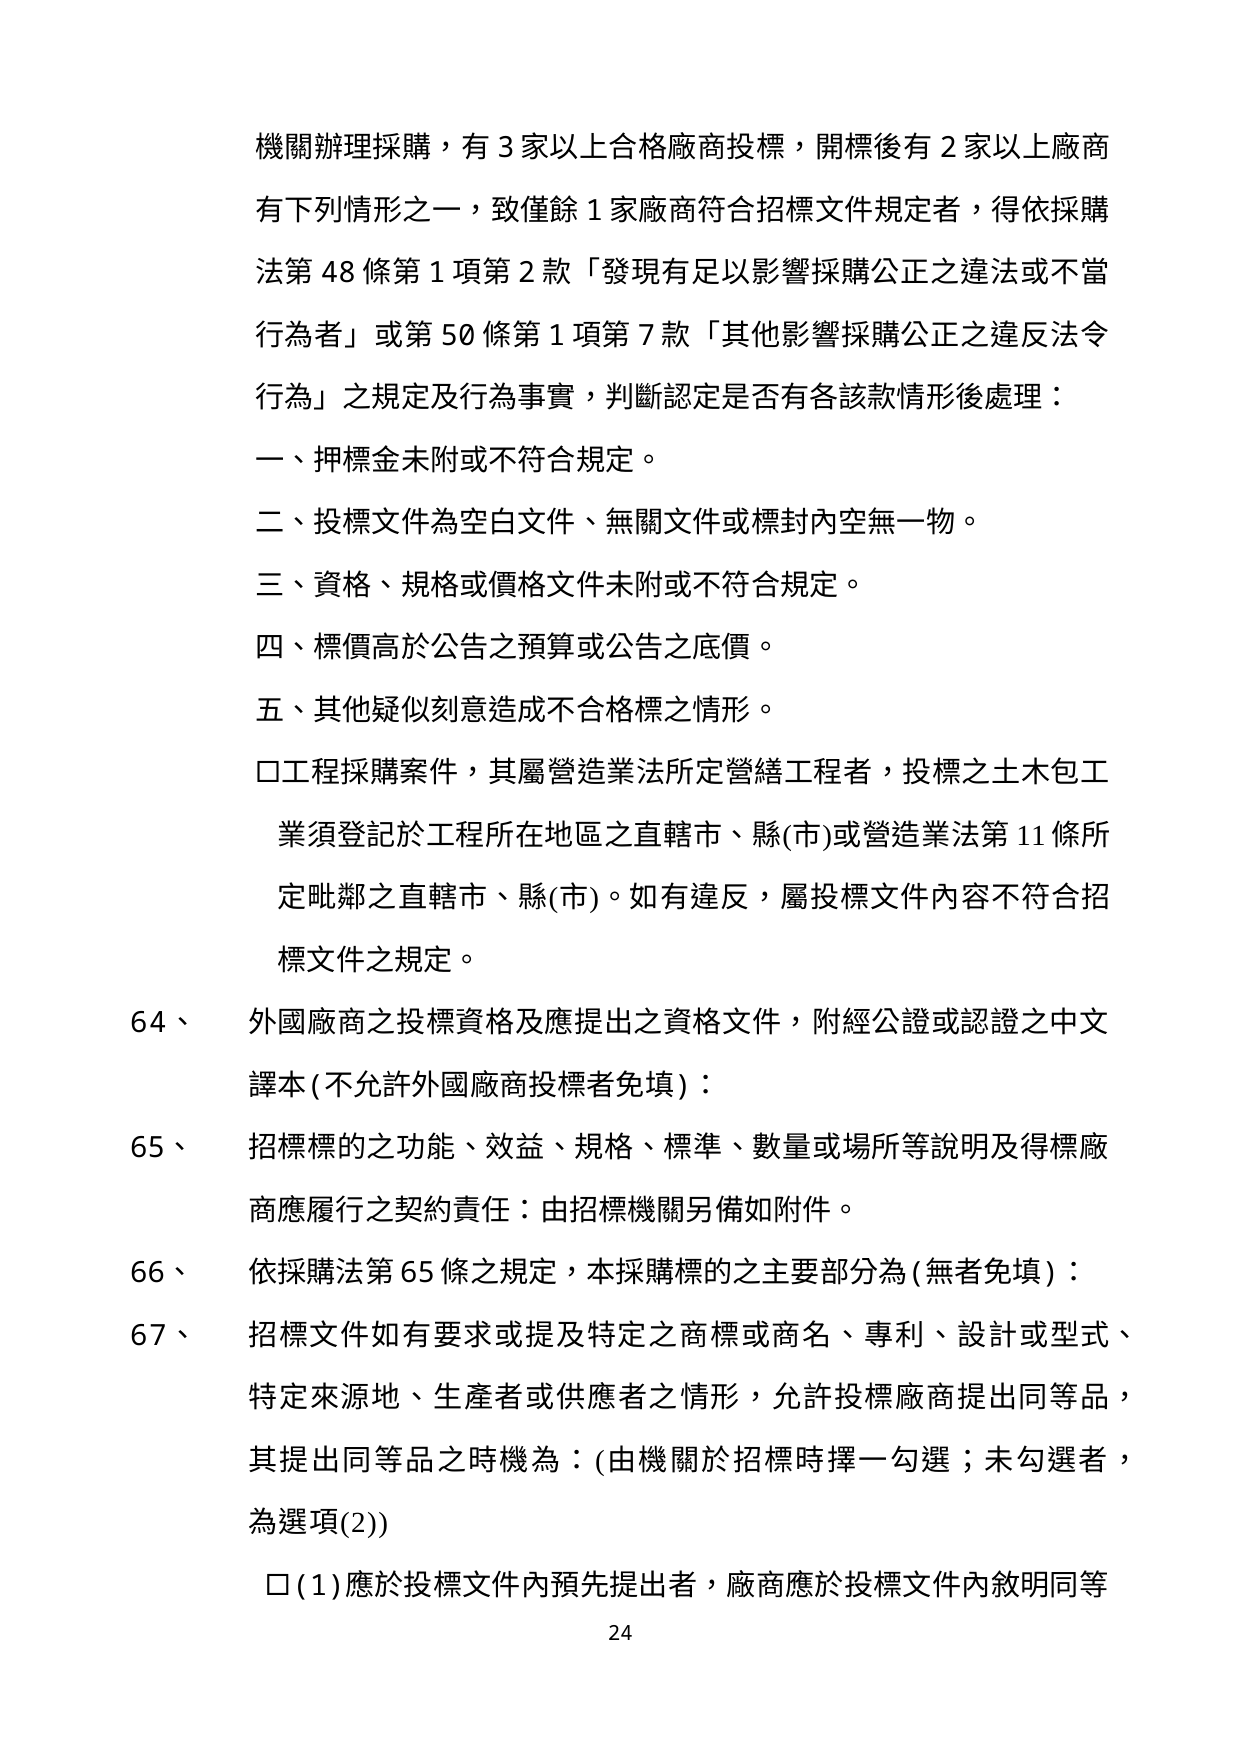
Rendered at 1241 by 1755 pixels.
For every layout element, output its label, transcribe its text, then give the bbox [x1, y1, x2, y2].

text 二、投標文件為空白文件、無關文件或標封內空無一物。 [255, 478, 1110, 541]
text 三、資格、規格或價格文件未附或不符合規定。 [255, 541, 1110, 603]
text 機關辦理採購，有3家以上合格廠商投標，開標後有2家以上廠商有下列情形之一，致僅餘1家廠商符合招標文件規定者，得依採購法第48條第1項第2款「發現有足以影響採購公正之違法或不當行為者」或第50條第1項第7款「其他影響採購公正之違反法令行為」之規定及行為事實，判斷認定是否有各該款情形後處理： [255, 103, 1110, 416]
list 招標標的之功能、效益、規格、標準、數量或場所等說明及得標廠商應履行之契約責任：由招標機關另備如附件。 [130, 1103, 1110, 1228]
list 外國廠商之投標資格及應提出之資格文件，附經公證或認證之中文譯本(不允許外國廠商投標者免填)： [130, 978, 1110, 1103]
text 一、押標金未附或不符合規定。 [255, 416, 1110, 478]
text (1)應於投標文件內預先提出者，廠商應於投標文件內敘明同等 [130, 1541, 1110, 1603]
list 依採購法第65條之規定，本採購標的之主要部分為(無者免填)： [130, 1228, 1110, 1291]
text 五、其他疑似刻意造成不合格標之情形。 [255, 666, 1110, 728]
text 四、標價高於公告之預算或公告之底價。 [255, 603, 1110, 666]
text 工程採購案件，其屬營造業法所定營繕工程者，投標之土木包工業須登記於工程所在地區之直轄市、縣(市)或營造業法第11條所定毗鄰之直轄市、縣(市)。如有違反，屬投標文件內容不符合招標文件之規定。 [255, 728, 1110, 978]
list 招標文件如有要求或提及特定之商標或商名、專利、設計或型式、特定來源地、生產者或供應者之情形，允許投標廠商提出同等品，其提出同等品之時機為：(由機關於招標時擇一勾選；未勾選者，為選項(2)) [130, 1291, 1110, 1541]
